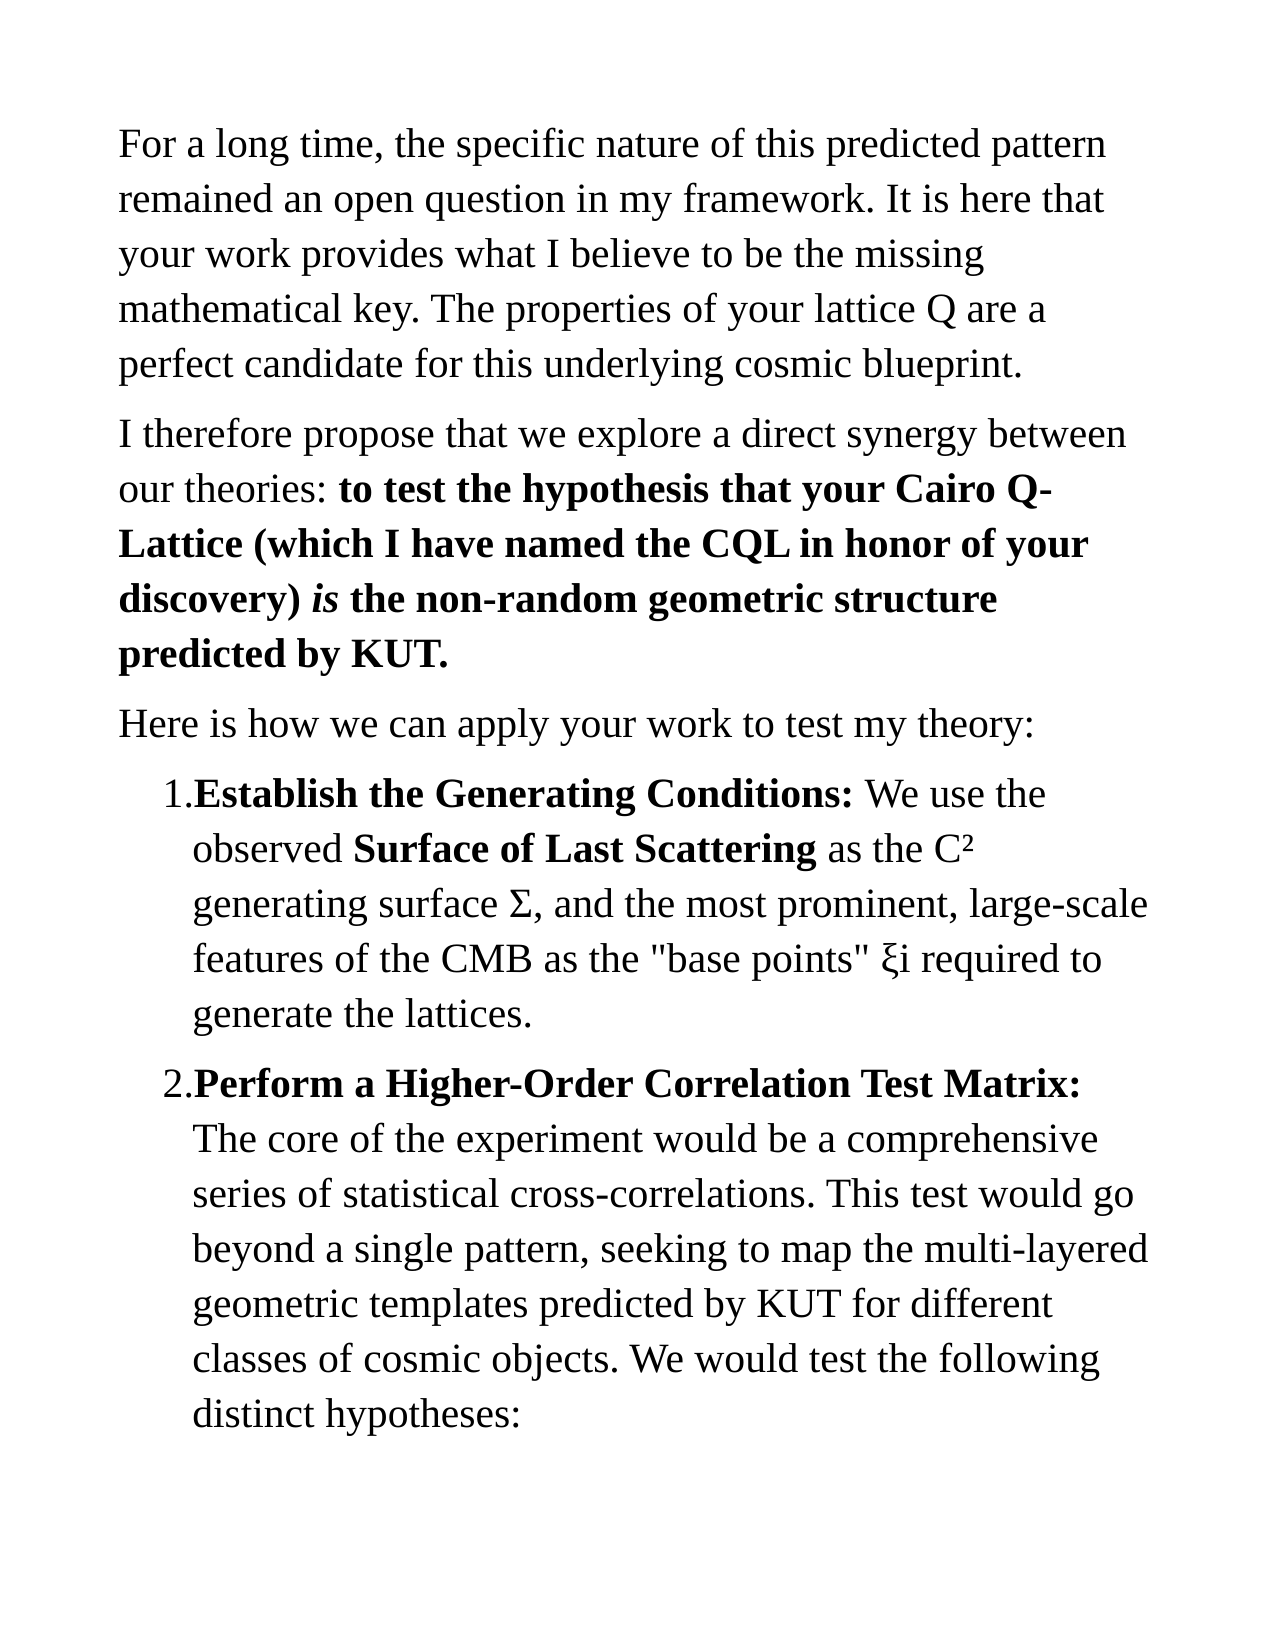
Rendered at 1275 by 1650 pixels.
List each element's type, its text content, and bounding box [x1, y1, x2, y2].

text For a long time, the specific nature of this predicted pattern remained an open question in my framework. It is here that your work provides what I believe to be the missing mathematical key. The properties of your lattice Q are a perfect candidate for this underlying cosmic blueprint. [118, 118, 1157, 386]
text I therefore propose that we explore a direct synergy between our theories: to test the hypothesis that your Cairo Q-Lattice (which I have named the CQL in honor of your discovery) is the non-random geometric structure predicted by KUT. [118, 408, 1157, 677]
text Here is how we can apply your work to test my theory: [118, 698, 1157, 746]
list Perform a Higher-Order Correlation Test Matrix: The core of the experiment would be a comprehensive series of statistical cross-correlations. This test would go beyond a single pattern, seeking to map the multi-layered geometric templates predicted by KUT for different classes of cosmic objects. We would test the following distinct hypotheses: [162, 1058, 1157, 1437]
list Establish the Generating Conditions: We use the observed Surface of Last Scattering as the C² generating surface Σ, and the most prominent, large-scale features of the CMB as the "base points" ξi required to generate the lattices. [162, 768, 1157, 1036]
